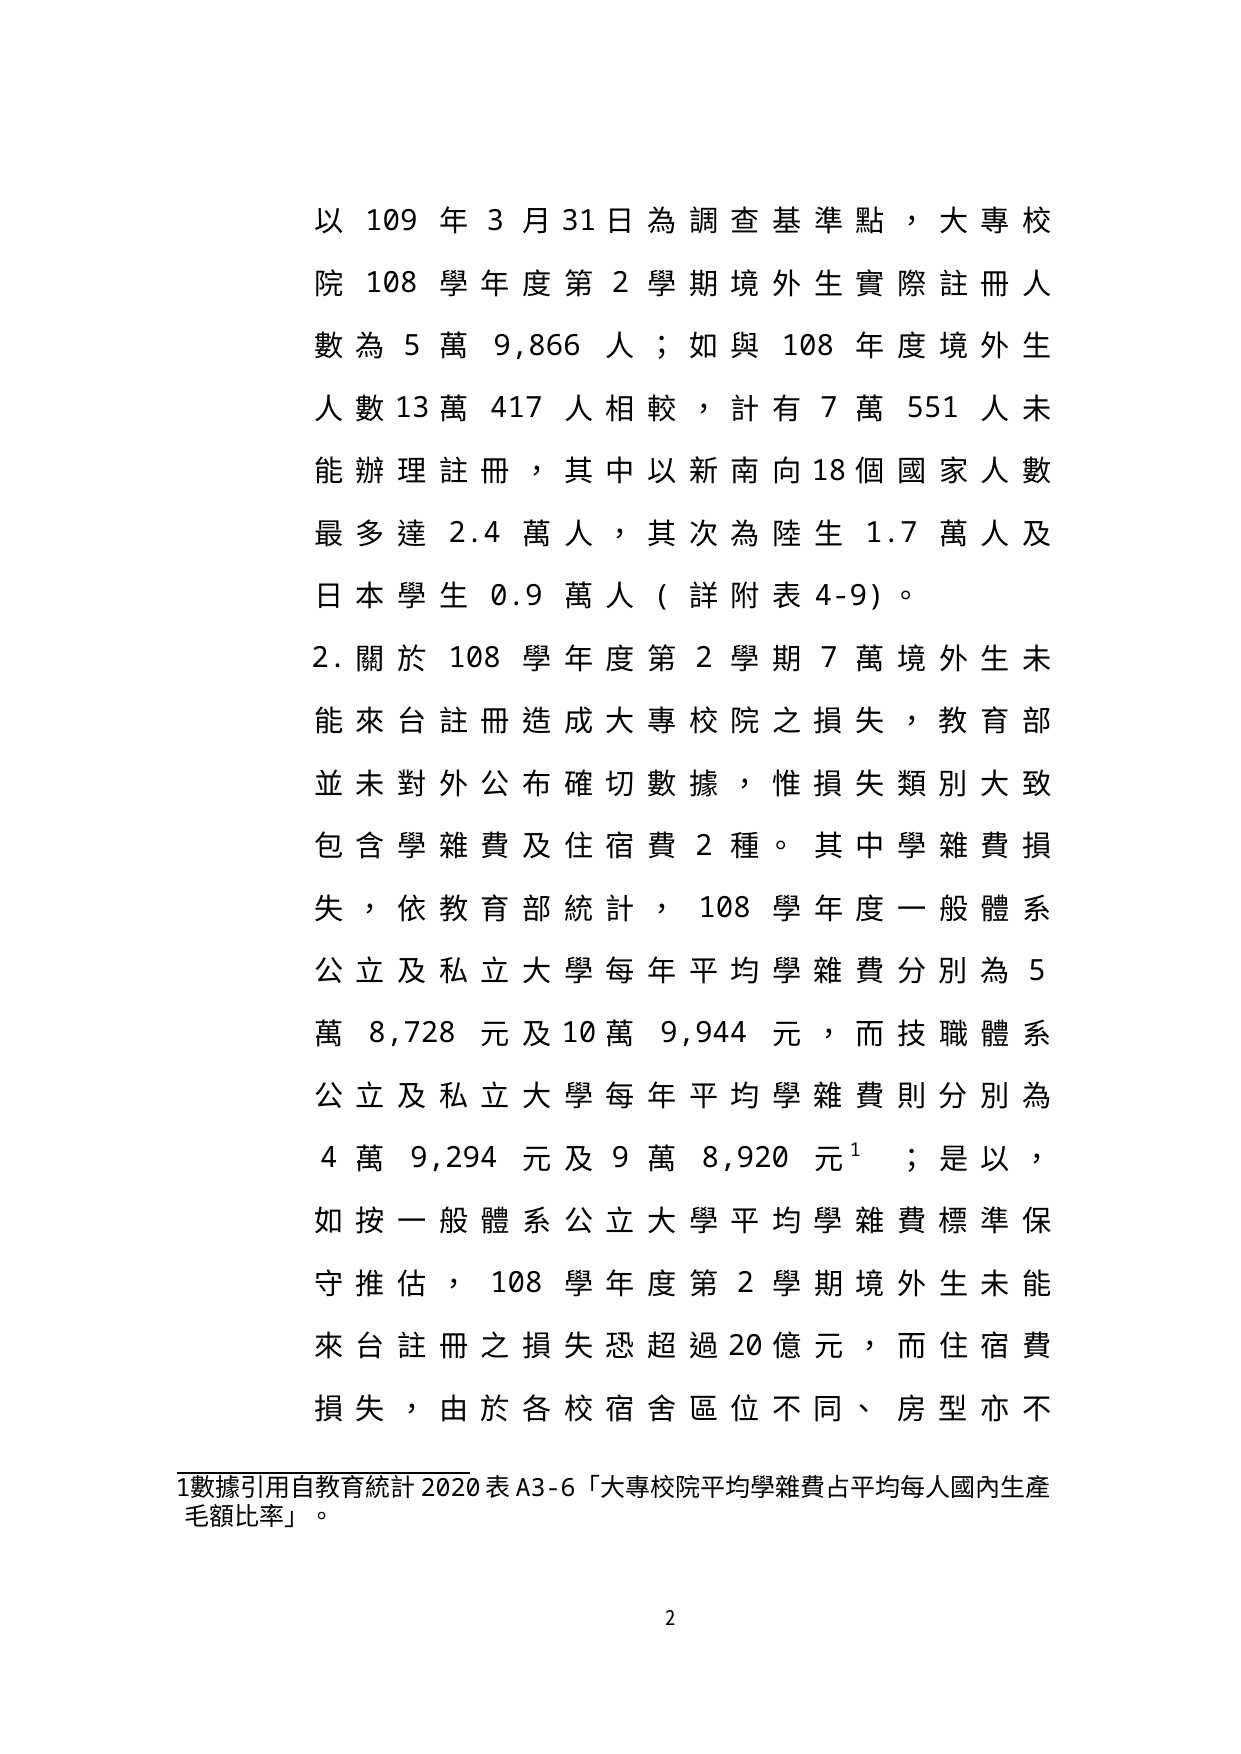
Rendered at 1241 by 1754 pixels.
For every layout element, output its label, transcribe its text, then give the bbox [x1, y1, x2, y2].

text 2.關於108學年度第2學期7萬境外生未能來台註冊造成大專校院之損失，教育部並未對外公布確切數據，惟損失類別大致包含學雜費及住宿費2種。其中學雜費損失，依教育部統計，108學年度一般體系公立及私立大學每年平均學雜費分別為5萬8,728元及10萬9,944元，而技職體系公立及私立大學每年平均學雜費則分別為4萬9,294元及9萬8,920元；是以，如按一般體系公立大學平均學雜費標準保守推估，108學年度第2學期境外生未能來台註冊之損失恐超過20億元，而住宿費損失，由於各校宿舍區位不同、房型亦不 [271, 615, 1058, 1427]
text 數據引用自教育統計2020表A3-6「大專校院平均學雜費占平均每人國內生產毛額比率」。 [175, 1473, 1063, 1532]
text 1.近年政府為強化國際連結，創造互利共贏之新合作模式，積極招收新南向國家境外學生；據教育部統計，108年度大專校院境外生逾13萬人，較104年度增加17%，其中新南向國家境外生不僅適時填補大陸及港澳學生減少缺口，亦創歷年新高。惟109年初嚴重特殊傳染性肺炎疫情爆發，我國於1月26日發布暫緩陸生來台，隨著全球疫情持續嚴峻，3月19日起非本國籍人士(含學生)一律限制入境，致許多境外生未能來台註冊入學。據教育部4月28日送本院之「教育部及各大專校院因應嚴重特殊傳染性肺炎疫情對境外生採取之對應措施及執行概況」書面報告顯示，以109年3月31日為調查基準點，大專校院108學年度第2學期境外生實際註冊人數為5萬9,866人；如與108年度境外生人數13萬417人相較，計有7萬551人未能辦理註冊，其中以新南向18個國家人數最多達2.4萬人，其次為陸生1.7萬人及日本學生0.9萬人(詳附表4-9)。 [271, 177, 1058, 615]
